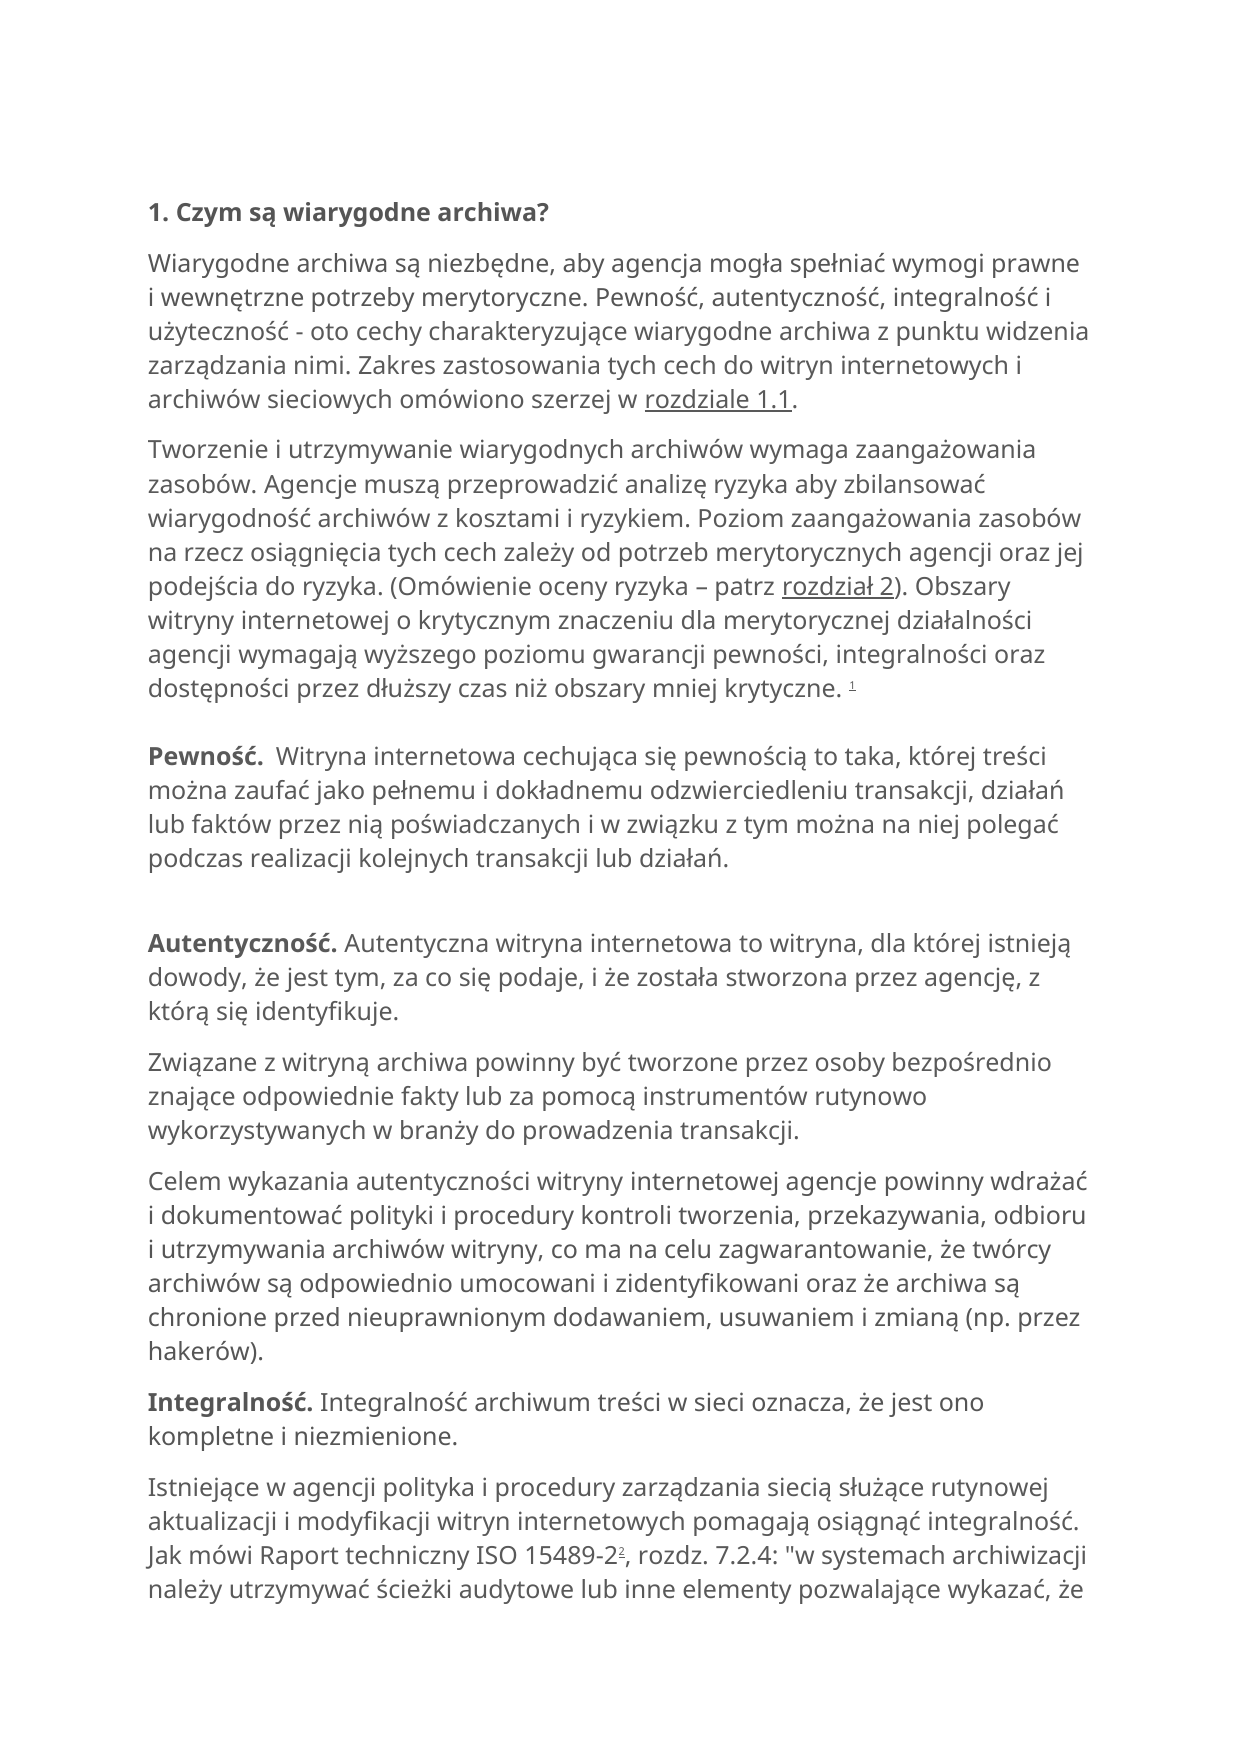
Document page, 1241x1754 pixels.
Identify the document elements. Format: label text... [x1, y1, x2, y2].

text Celem wykazania autentyczności witryny internetowej agencje powinny wdrażać i dokumentować polityki i procedury kontroli tworzenia, przekazywania, odbioru i utrzymywania archiwów witryny, co ma na celu zagwarantowanie, że twórcy archiwów są odpowiednio umocowani i zidentyfikowani oraz że archiwa są chronione przed nieuprawnionym dodawaniem, usuwaniem i zmianą (np. przez hakerów). [148, 1163, 1093, 1368]
text 1. Czym są wiarygodne archiwa? [148, 194, 1093, 228]
text Wiarygodne archiwa są niezbędne, aby agencja mogła spełniać wymogi prawne i wewnętrzne potrzeby merytoryczne. Pewność, autentyczność, integralność i użyteczność - oto cechy charakteryzujące wiarygodne archiwa z punktu widzenia zarządzania nimi. Zakres zastosowania tych cech do witryn internetowych i archiwów sieciowych omówiono szerzej w rozdziale 1.1. [148, 245, 1093, 416]
text Tworzenie i utrzymywanie wiarygodnych archiwów wymaga zaangażowania zasobów. Agencje muszą przeprowadzić analizę ryzyka aby zbilansować wiarygodność archiwów z kosztami i ryzykiem. Poziom zaangażowania zasobów na rzecz osiągnięcia tych cech zależy od potrzeb merytorycznych agencji oraz jej podejścia do ryzyka. (Omówienie oceny ryzyka – patrz rozdział 2). Obszary witryny internetowej o krytycznym znaczeniu dla merytorycznej działalności agencji wymagają wyższego poziomu gwarancji pewności, integralności oraz dostępności przez dłuższy czas niż obszary mniej krytyczne. 1 [148, 432, 1093, 705]
text Związane z witryną archiwa powinny być tworzone przez osoby bezpośrednio znające odpowiednie fakty lub za pomocą instrumentów rutynowo wykorzystywanych w branży do prowadzenia transakcji. [148, 1044, 1093, 1147]
text Autentyczność. Autentyczna witryna internetowa to witryna, dla której istnieją dowody, że jest tym, za co się podaje, i że została stworzona przez agencję, z którą się identyfikuje. [148, 926, 1093, 1028]
text Istniejące w agencji polityka i procedury zarządzania siecią służące rutynowej aktualizacji i modyfikacji witryn internetowych pomagają osiągnąć integralność. Jak mówi Raport techniczny ISO 15489-22, rozdz. 7.2.4: "w systemach archiwizacji należy utrzymywać ścieżki audytowe lub inne elementy pozwalające wykazać, że [148, 1469, 1093, 1606]
text Pewność. Witryna internetowa cechująca się pewnością to taka, której treści można zaufać jako pełnemu i dokładnemu odzwierciedleniu transakcji, działań lub faktów przez nią poświadczanych i w związku z tym można na niej polegać podczas realizacji kolejnych transakcji lub działań. [148, 739, 1093, 875]
text Integralność. Integralność archiwum treści w sieci oznacza, że jest ono kompletne i niezmienione. [148, 1384, 1093, 1453]
